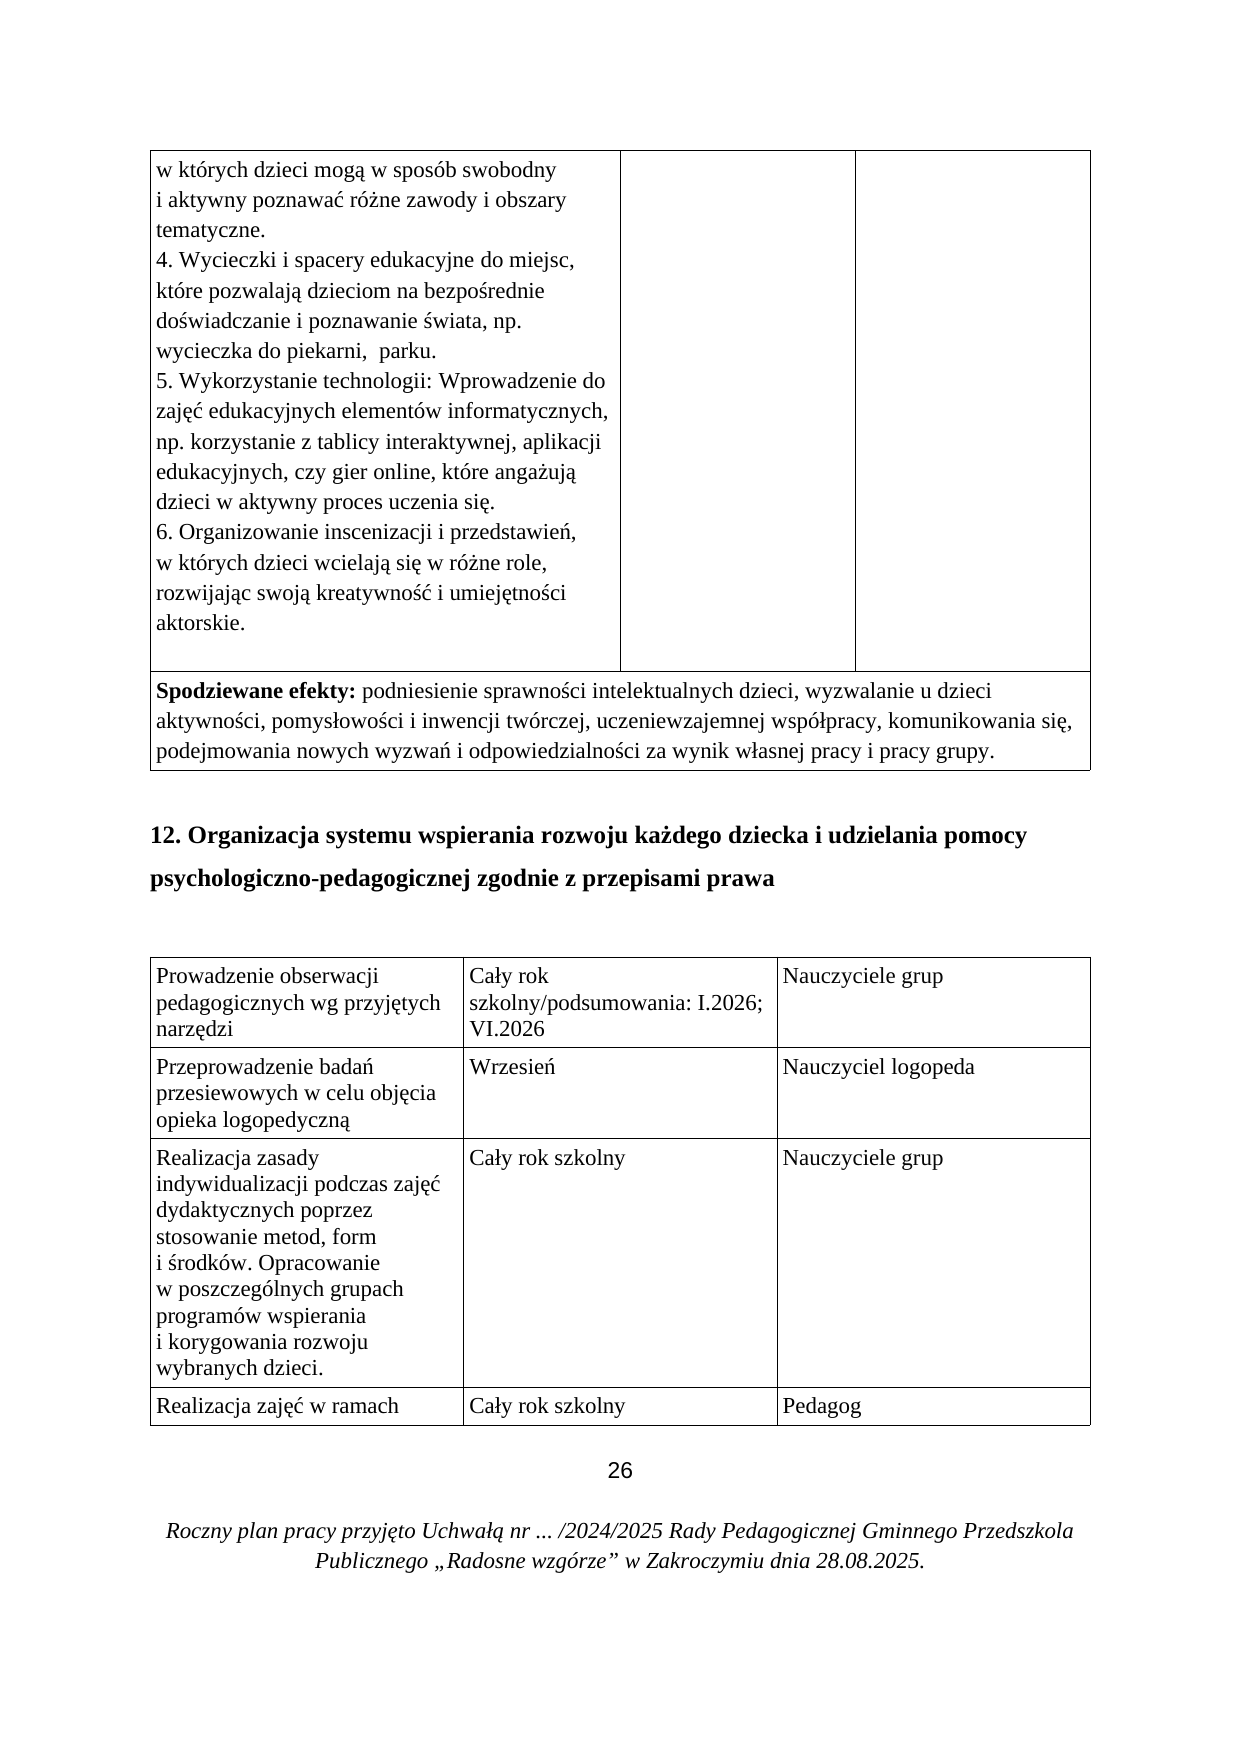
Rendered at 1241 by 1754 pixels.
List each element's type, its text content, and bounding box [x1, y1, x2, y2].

table_cell Cały rok szkolny [464, 1388, 777, 1424]
table_cell Cały rok szkolny [464, 1139, 777, 1387]
table_cell Pedagog [778, 1388, 1090, 1424]
table_cell Spodziewane efekty: podniesienie sprawności intelektualnych dzieci, wyzwalanie u dzieci aktywności, pomysłowości i inwencji twórczej, uczeniewzajemnej współpracy, komunikowania się, podejmowania nowych wyzwań i odpowiedzialności za wynik własnej pracy i pracy grupy. [151, 672, 1090, 769]
table_header Nauczyciele grup [778, 958, 1090, 1047]
table_cell Wrzesień [464, 1048, 777, 1138]
table_cell Nauczyciele grup [778, 1139, 1090, 1387]
table_cell w których dzieci mogą w sposób swobodny i aktywny poznawać różne zawody i obszary tematyczne. 4. Wycieczki i spacery edukacyjne do miejsc, które pozwalają dzieciom na bezpośrednie doświadczanie i poznawanie świata, np. wycieczka do piekarni, parku. 5. Wykorzystanie technologii: Wprowadzenie do zajęć edukacyjnych elementów informatycznych, np. korzystanie z tablicy interaktywnej, aplikacji edukacyjnych, czy gier online, które angażują dzieci w aktywny proces uczenia się. 6. Organizowanie inscenizacji i przedstawień, w których dzieci wcielają się w różne role, rozwijając swoją kreatywność i umiejętności aktorskie. [151, 151, 620, 671]
table_cell Przeprowadzenie badań przesiewowych w celu objęcia opieka logopedyczną [151, 1048, 463, 1138]
table_cell Nauczyciel logopeda [778, 1048, 1090, 1138]
table_cell [621, 151, 855, 671]
table_cell Realizacja zasady indywidualizacji podczas zajęć dydaktycznych poprzez stosowanie metod, form i środków. Opracowanie w poszczególnych grupach programów wspierania i korygowania rozwoju wybranych dzieci. [151, 1139, 463, 1387]
table_header Cały rok szkolny/podsumowania: I.2026; VI.2026 [464, 958, 777, 1047]
table_cell Realizacja zajęć w ramach [151, 1388, 463, 1424]
table_cell [856, 151, 1090, 671]
list 12. Organizacja systemu wspierania rozwoju każdego dziecka i udzielania pomocy psychologiczno-pedagogicznej zgodnie z przepisami prawa [150, 820, 1090, 892]
table_header Prowadzenie obserwacji pedagogicznych wg przyjętych narzędzi [151, 958, 463, 1047]
